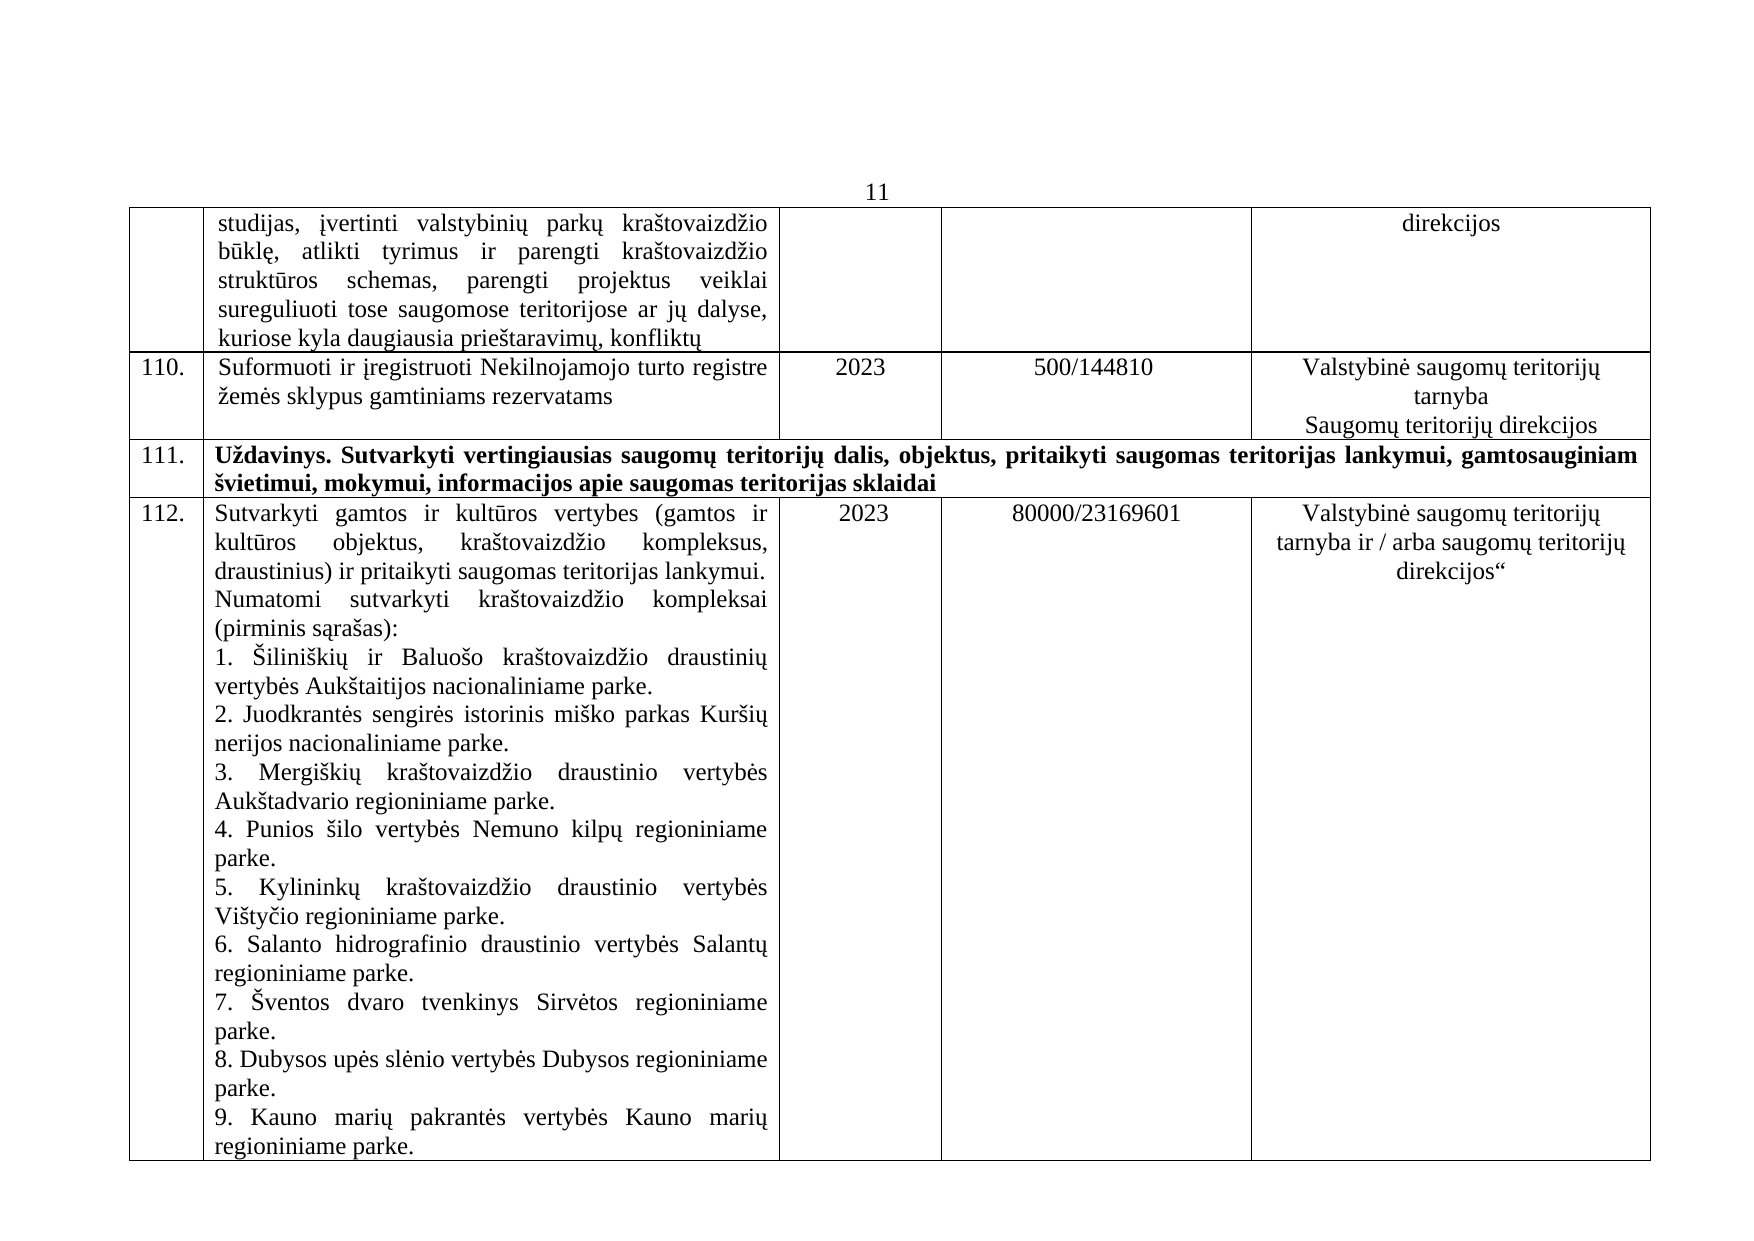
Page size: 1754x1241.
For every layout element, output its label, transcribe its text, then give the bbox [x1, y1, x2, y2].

table_cell Sutvarkyti gamtos ir kultūros vertybes (gamtos ir kultūros objektus, kraštovaizdžio kompleksus, draustinius) ir pritaikyti saugomas teritorijas lankymui. Numatomi sutvarkyti kraštovaizdžio kompleksai (pirminis sąrašas): 1. Šiliniškių ir Baluošo kraštovaizdžio draustinių vertybės Aukštaitijos nacionaliniame parke. 2. Juodkrantės sengirės istorinis miško parkas Kuršių nerijos nacionaliniame parke. 3. Mergiškių kraštovaizdžio draustinio vertybės Aukštadvario regioniniame parke. 4. Punios šilo vertybės Nemuno kilpų regioniniame parke. 5. Kylininkų kraštovaizdžio draustinio vertybės Vištyčio regioniniame parke. 6. Salanto hidrografinio draustinio vertybės Salantų regioniniame parke. 7. Šventos dvaro tvenkinys Sirvėtos regioniniame parke. 8. Dubysos upės slėnio vertybės Dubysos regioniniame parke. 9. Kauno marių pakrantės vertybės Kauno marių regioniniame parke. [204, 498, 779, 1159]
table_cell 111. [130, 440, 203, 497]
table_cell 110. [130, 353, 203, 439]
table_cell Suformuoti ir įregistruoti Nekilnojamojo turto registre žemės sklypus gamtiniams rezervatams [204, 353, 779, 439]
table_cell [130, 208, 203, 351]
table_cell 112. [130, 498, 203, 1159]
table_cell direkcijos [1252, 208, 1650, 351]
table_cell 500/144810 [942, 353, 1251, 439]
table_cell Valstybinė saugomų teritorijų tarnyba ir / arba saugomų teritorijų direkcijos“ [1252, 498, 1650, 1159]
table_cell 2023 [780, 353, 941, 439]
table_cell Valstybinė saugomų teritorijų tarnyba Saugomų teritorijų direkcijos [1252, 353, 1650, 439]
table_cell 80000/23169601 [942, 498, 1251, 1159]
table_cell 2023 [780, 498, 941, 1159]
table_cell Uždavinys. Sutvarkyti vertingiausias saugomų teritorijų dalis, objektus, pritaikyti saugomas teritorijas lankymui, gamtosauginiam švietimui, mokymui, informacijos apie saugomas teritorijas sklaidai [204, 440, 1650, 497]
table_cell [942, 208, 1251, 351]
table_cell studijas, įvertinti valstybinių parkų kraštovaizdžio būklę, atlikti tyrimus ir parengti kraštovaizdžio struktūros schemas, parengti projektus veiklai sureguliuoti tose saugomose teritorijose ar jų dalyse, kuriose kyla daugiausia prieštaravimų, konfliktų [204, 208, 779, 351]
table_cell [780, 208, 941, 351]
